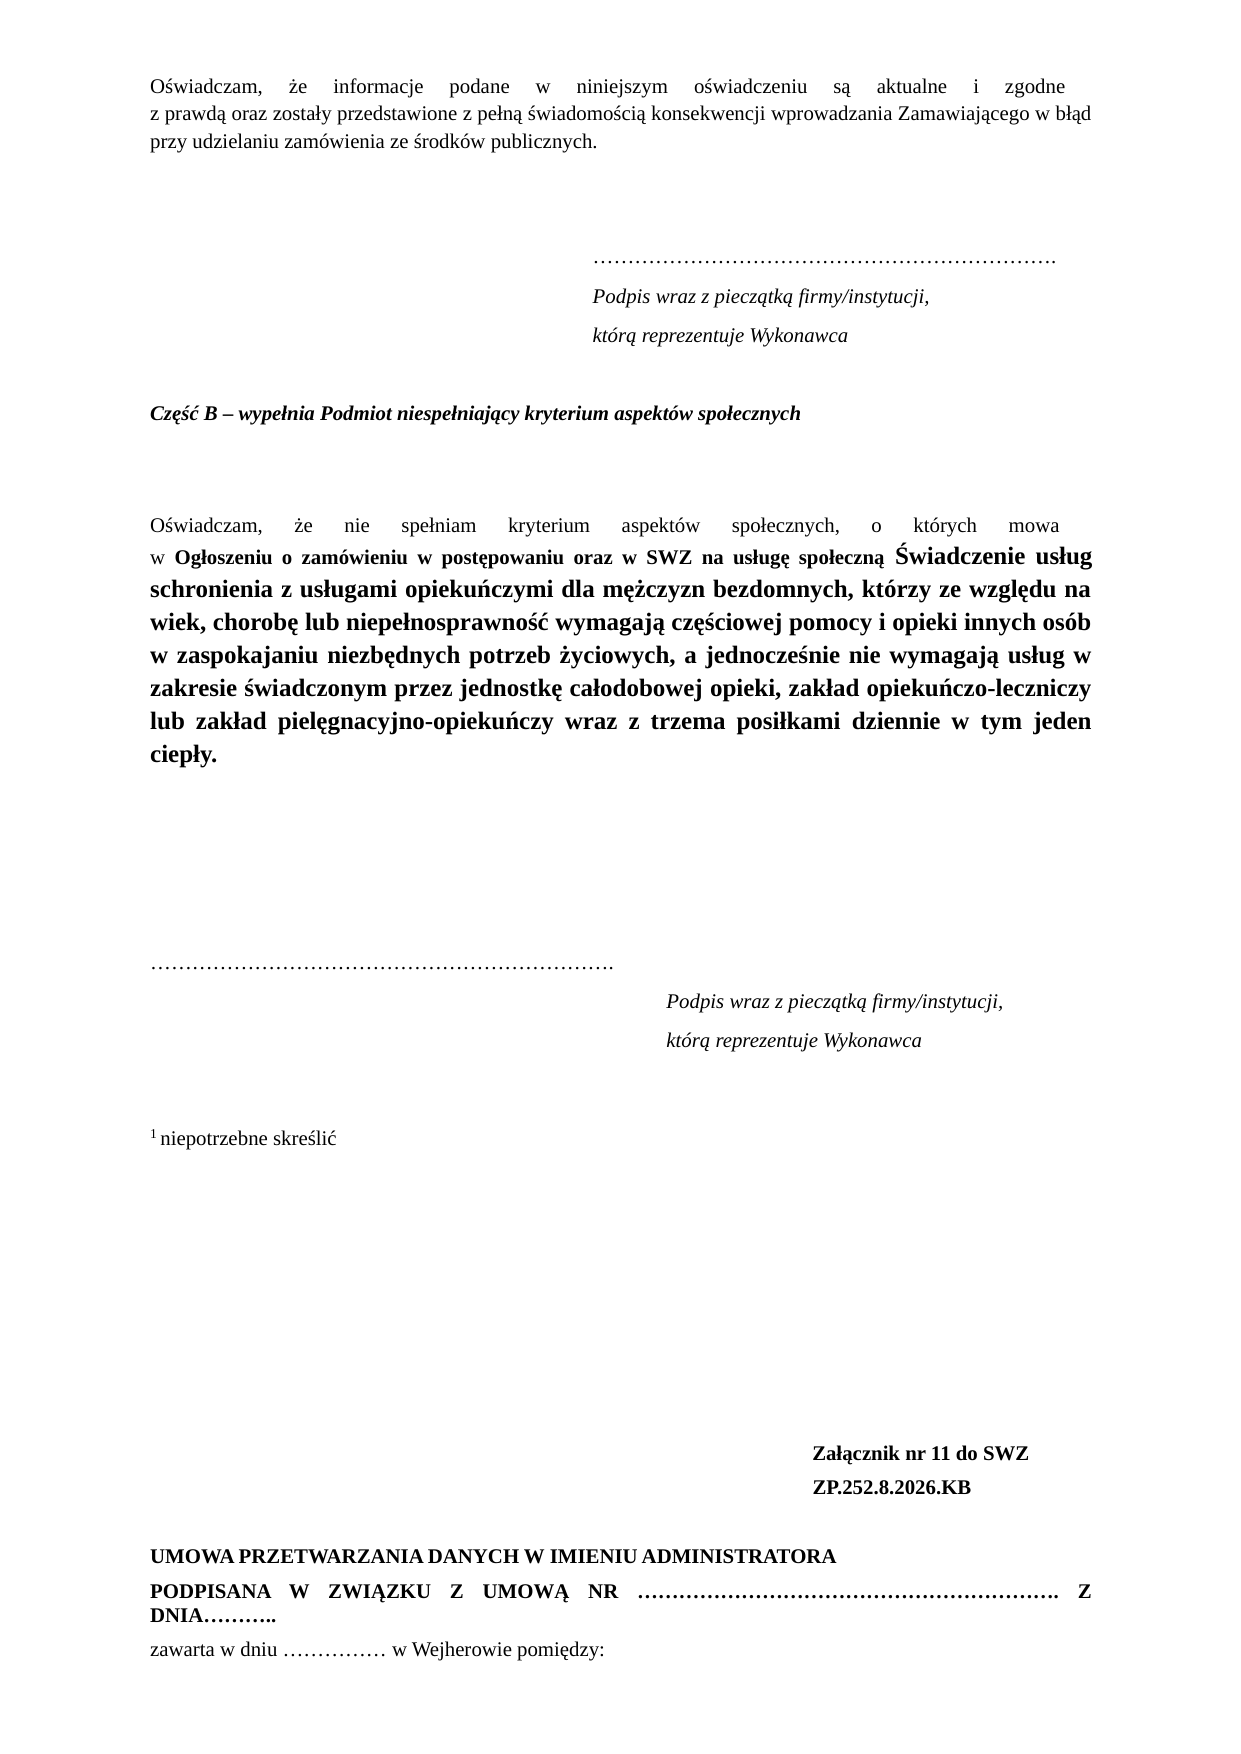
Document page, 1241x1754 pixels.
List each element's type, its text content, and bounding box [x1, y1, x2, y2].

text którą reprezentuje Wykonawca [592, 323, 1092, 347]
text …………………………………………………………. [592, 244, 1092, 268]
text UMOWA PRZETWARZANIA DANYCH W IMIENIU ADMINISTRATORA [150, 1544, 1092, 1568]
text Podpis wraz z pieczątką firmy/instytucji, [592, 283, 1092, 308]
text Załącznik nr 11 do SWZ [809, 1441, 1092, 1465]
text Część B – wypełnia Podmiot niespełniający kryterium aspektów społecznych [150, 401, 1092, 425]
text którą reprezentuje Wykonawca [666, 1028, 1092, 1052]
text PODPISANA W ZWIĄZKU Z UMOWĄ NR ……………………………………………………. Z DNIA……….. [150, 1578, 1092, 1627]
text 1 niepotrzebne skreślić [150, 1126, 1092, 1149]
text Oświadczam, że informacje podane w niniejszym oświadczeniu są aktualne i zgodne z prawdą oraz zostały przedstawione z pełną świadomością konsekwencji wprowadzania Zamawiającego w błąd przy udzielaniu zamówienia ze środków publicznych. [150, 74, 1092, 153]
text Podpis wraz z pieczątką firmy/instytucji, [666, 989, 1092, 1013]
text Oświadczam, że nie spełniam kryterium aspektów społecznych, o których mowa w Ogłoszeniu o zamówieniu w postępowaniu oraz w SWZ na usługę społeczną Świadczenie usług schronienia z usługami opiekuńczymi dla mężczyzn bezdomnych, którzy ze względu na wiek, chorobę lub niepełnosprawność wymagają częściowej pomocy i opieki innych osób w zaspokajaniu niezbędnych potrzeb życiowych, a jednocześnie nie wymagają usług w zakresie świadczonym przez jednostkę całodobowej opieki, zakład opiekuńczo-leczniczy lub zakład pielęgnacyjno-opiekuńczy wraz z trzema posiłkami dziennie w tym jeden ciepły. [150, 513, 1092, 768]
text …………………………………………………………. [150, 950, 1092, 974]
text ZP.252.8.2026.KB [694, 1475, 1092, 1499]
text zawarta w dniu …………… w Wejherowie pomiędzy: [150, 1637, 1092, 1661]
